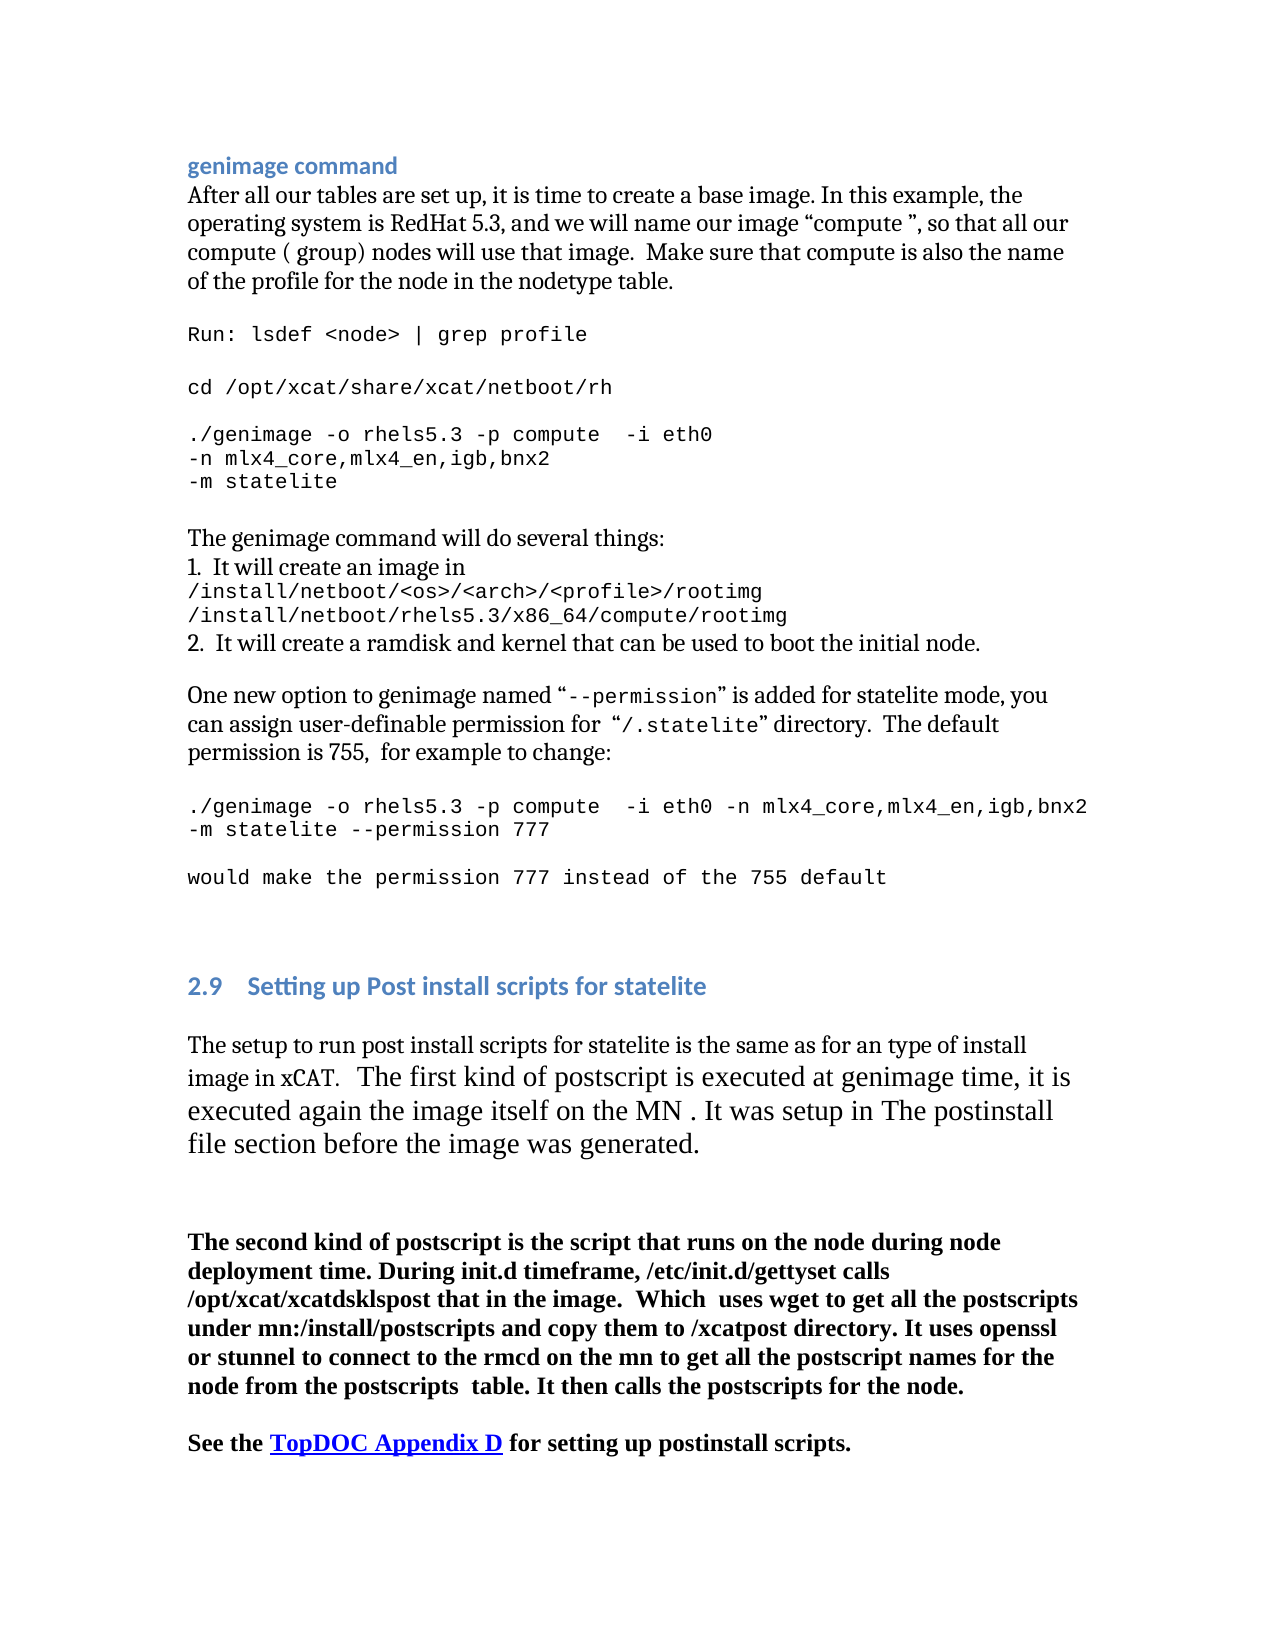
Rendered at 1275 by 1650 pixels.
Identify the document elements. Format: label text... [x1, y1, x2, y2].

text One new option to genimage named “--permission” is added for statelite mode, you can assign user-definable permission for “/.statelite” directory. The default permission is 755, for example to change: [187, 681, 1087, 767]
subtitle Setting up Post install scripts for statelite [187, 969, 1087, 1002]
text The genimage command will do several things: [187, 524, 1087, 552]
text 2. It will create a ramdisk and kernel that can be used to boot the initial node. [187, 628, 1087, 657]
text -m statelite [187, 471, 1087, 495]
text /install/netboot/rhels5.3/x86_64/compute/rootimg [187, 605, 1087, 628]
text 1. It will create an image in [187, 552, 1087, 581]
text Run: lsdef <node> | grep profile [187, 324, 1087, 348]
text See the TopDOC Appendix D for setting up postinstall scripts. [187, 1428, 1087, 1491]
text ./genimage -o rhels5.3 -p compute -i eth0 -n mlx4_core,mlx4_en,igb,bnx2 [187, 424, 1087, 471]
text After all our tables are set up, it is time to create a base image. In this example, the operating system is RedHat 5.3, and we will name our image “compute ”, so that all our compute ( group) nodes will use that image. Make sure that compute is also the name of the profile for the node in the nodetype table. [187, 181, 1087, 296]
text cd /opt/xcat/share/xcat/netboot/rh [187, 377, 1087, 400]
text ./genimage -o rhels5.3 -p compute -i eth0 -n mlx4_core,mlx4_en,igb,bnx2 -m statelite --permission 777 [187, 796, 1087, 843]
subtitle genimage command [187, 150, 1087, 181]
text /install/netboot/<os>/<arch>/<profile>/rootimg [187, 581, 1087, 605]
text would make the permission 777 instead of the 755 default [187, 867, 1087, 890]
text The setup to run post install scripts for statelite is the same as for an type of install image in xCAT. The first kind of postscript is executed at genimage time, it is executed again the image itself on the MN . It was setup in The postinstall file section before the image was generated. [187, 1031, 1087, 1160]
text The second kind of postscript is the script that runs on the node during node deployment time. During init.d timeframe, /etc/init.d/gettyset calls /opt/xcat/xcatdsklspost that in the image. Which uses wget to get all the postscripts under mn:/install/postscripts and copy them to /xcatpost directory. It uses openssl or stunnel to connect to the rmcd on the mn to get all the postscript names for the node from the postscripts table. It then calls the postscripts for the node. [187, 1227, 1087, 1399]
